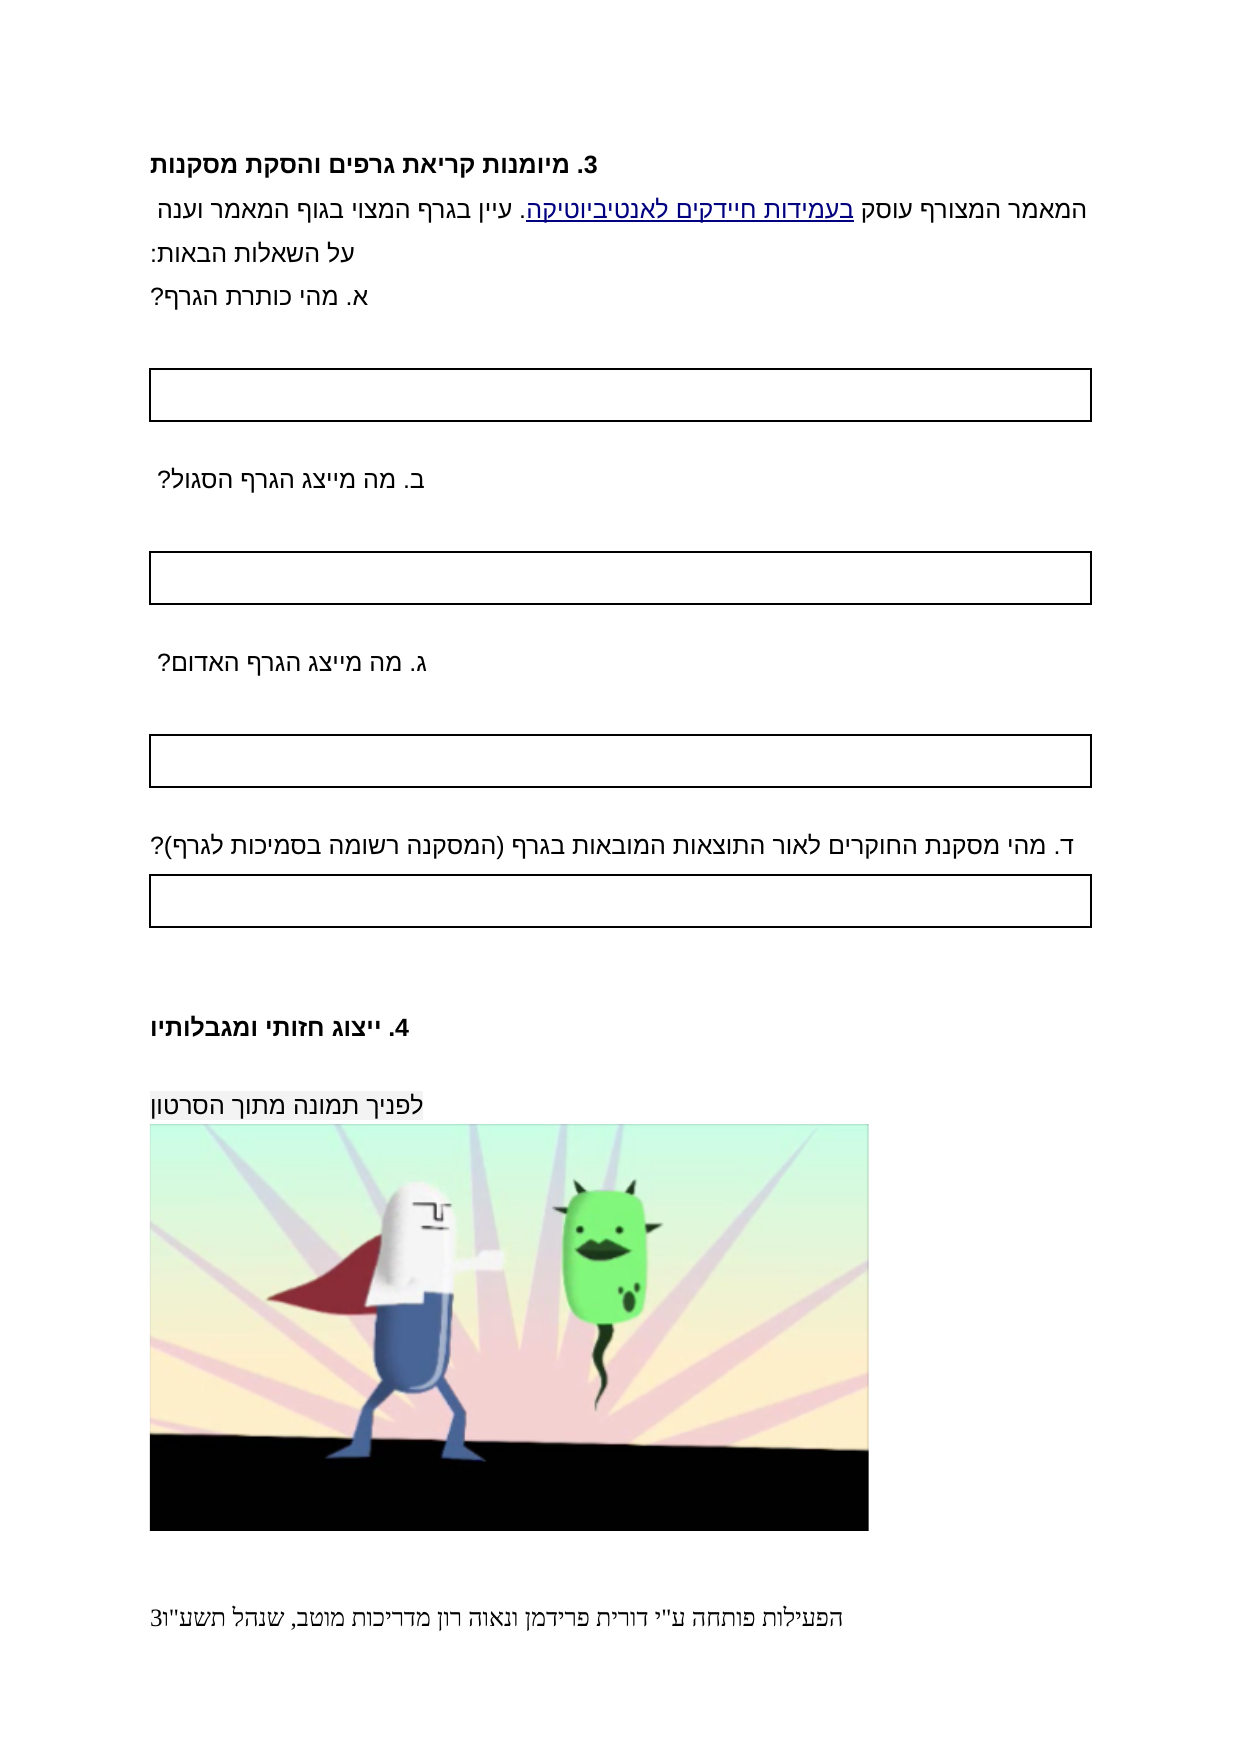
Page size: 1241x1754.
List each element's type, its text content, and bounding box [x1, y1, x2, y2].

subtitle 4. ייצוג חזותי ומגבלותיו [150, 1013, 1091, 1042]
table_header [151, 876, 1090, 926]
text ב. מה מייצג הגרף הסגול? [150, 465, 1091, 494]
text א. מהי כותרת הגרף? [150, 282, 1091, 311]
text המאמר המצורף עוסק בעמידות חיידקים לאנטיביוטיקה. עיין בגרף המצוי בגוף המאמר וענה על השאלות הבאות: [150, 196, 1091, 267]
subtitle 3. מיומנות קריאת גרפים והסקת מסקנות [150, 150, 1091, 179]
table_header [151, 553, 1090, 603]
table_header [151, 370, 1090, 420]
table_header [151, 736, 1090, 786]
text לפניך תמונה מתוך הסרטון [150, 1091, 1091, 1120]
text ד. מהי מסקנת החוקרים לאור התוצאות המובאות בגרף (המסקנה רשומה בסמיכות לגרף)? [150, 831, 1091, 860]
text ג. מה מייצג הגרף האדום? [150, 648, 1091, 677]
